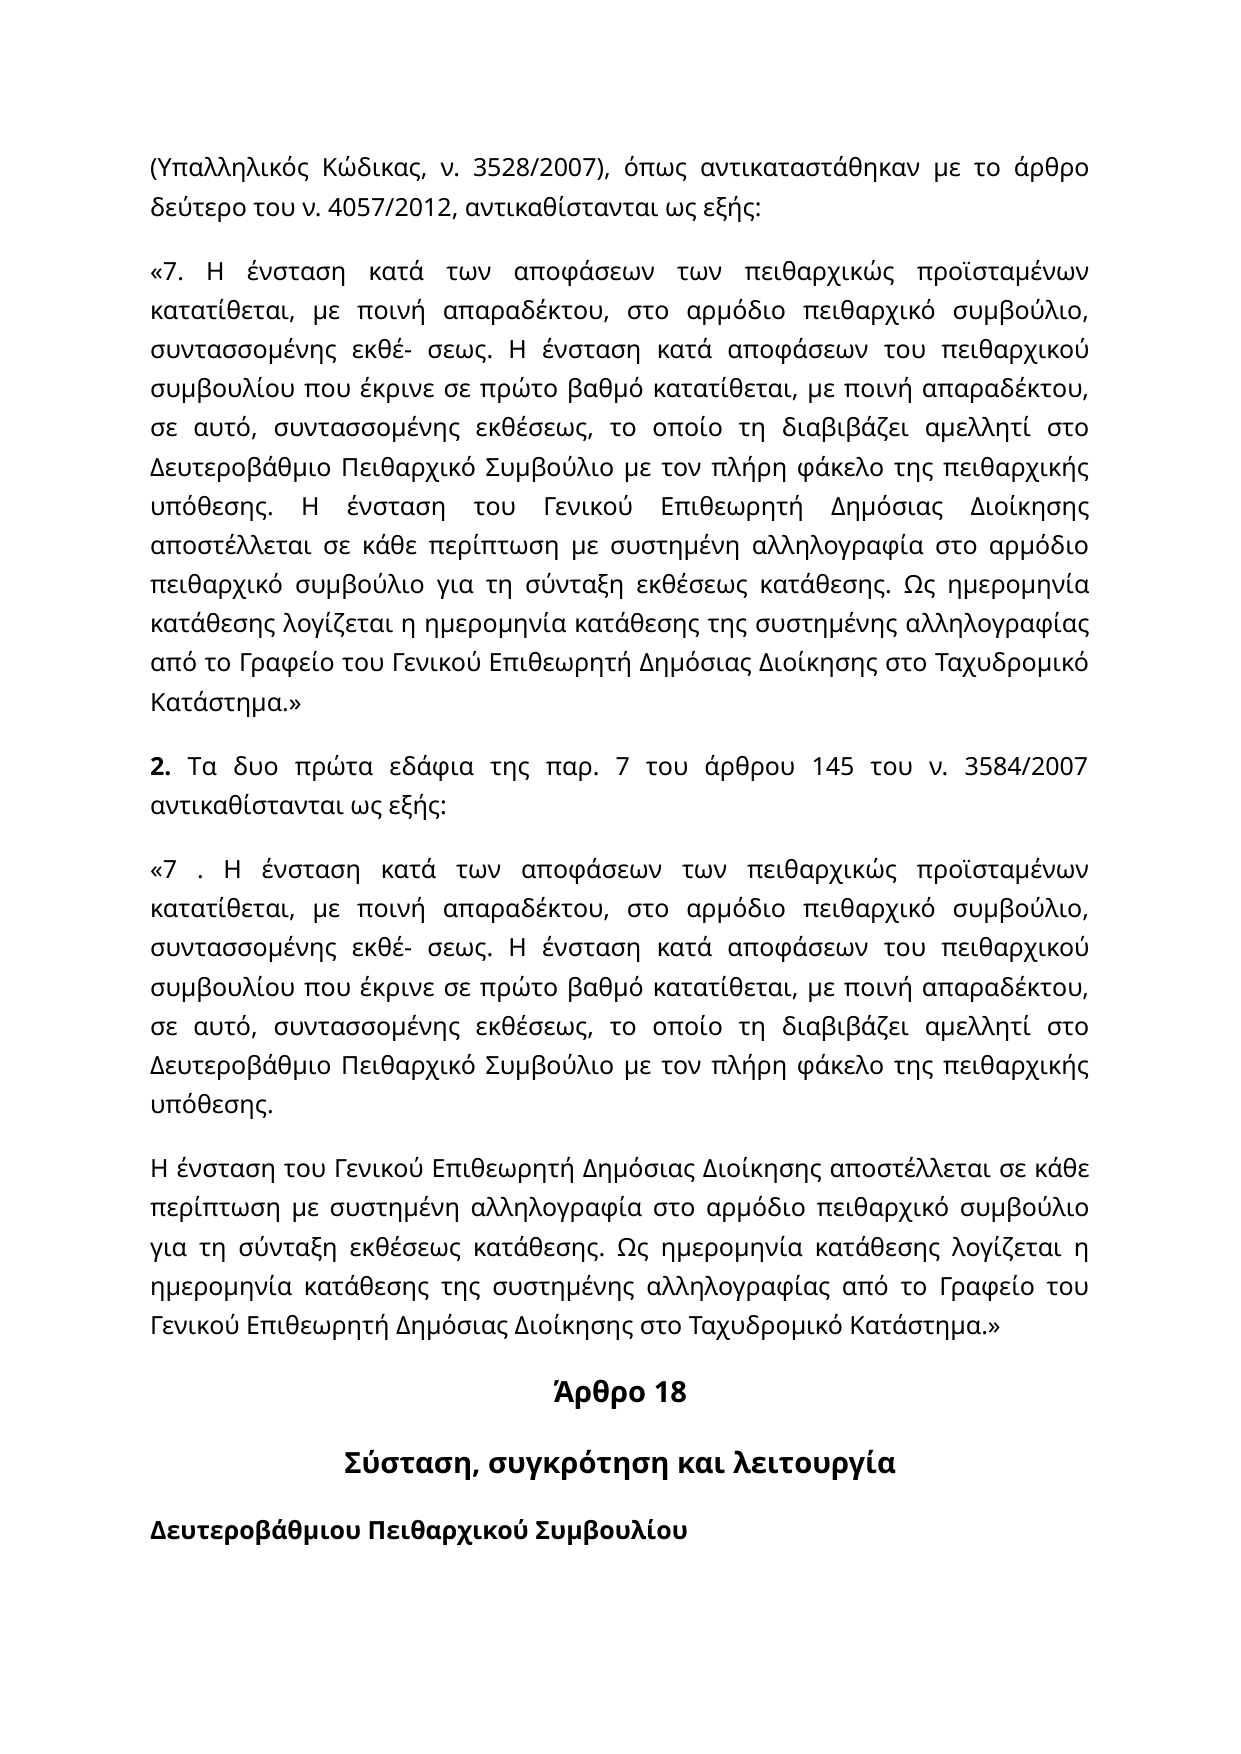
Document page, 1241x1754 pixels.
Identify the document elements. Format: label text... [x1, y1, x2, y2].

subtitle Άρθρο 18 [150, 1372, 1090, 1411]
text (Υπαλληλικός Κώδικας, ν. 3528/2007), όπως αντικαταστάθηκαν με το άρθρο δεύτερο του ν. 4057/2012, αντικαθίστανται ως εξής: [150, 150, 1090, 223]
text «7. Η ένσταση κατά των αποφάσεων των πειθαρχικώς προϊσταμένων κατατίθεται, με ποινή απαραδέκτου, στο αρμόδιο πειθαρχικό συμβούλιο, συντασσομένης εκθέ- σεως. Η ένσταση κατά αποφάσεων του πειθαρχικού συμβουλίου που έκρινε σε πρώτο βαθμό κατατίθεται, με ποινή απαραδέκτου, σε αυτό, συντασσομένης εκθέσεως, το οποίο τη διαβιβάζει αμελλητί στο Δευτεροβάθμιο Πειθαρχικό Συμβούλιο με τον πλήρη φάκελο της πειθαρχικής υπόθεσης. Η ένσταση του Γενικού Επιθεωρητή Δημόσιας Διοίκησης αποστέλλεται σε κάθε περίπτωση με συστημένη αλληλογραφία στο αρμόδιο πειθαρχικό συμβούλιο για τη σύνταξη εκθέσεως κατάθεσης. Ως ημερομηνία κατάθεσης λογίζεται η ημερομηνία κατάθεσης της συστημένης αλληλογραφίας από το Γραφείο του Γενικού Επιθεωρητή Δημόσιας Διοίκησης στο Ταχυδρομικό Κατάστημα.» [150, 253, 1090, 718]
text Δευτεροβάθμιου Πειθαρχικού Συμβουλίου [150, 1513, 1090, 1547]
text Η ένσταση του Γενικού Επιθεωρητή Δημόσιας Διοίκησης αποστέλλεται σε κάθε περίπτωση με συστημένη αλληλογραφία στο αρμόδιο πειθαρχικό συμβούλιο για τη σύνταξη εκθέσεως κατάθεσης. Ως ημερομηνία κατάθεσης λογίζεται η ημερομηνία κατάθεσης της συστημένης αλληλογραφίας από το Γραφείο του Γενικού Επιθεωρητή Δημόσιας Διοίκησης στο Ταχυδρομικό Κατάστημα.» [150, 1151, 1090, 1342]
text 2. Tα δυο πρώτα εδάφια της παρ. 7 του άρθρου 145 του ν. 3584/2007 αντικαθίστανται ως εξής: [150, 748, 1090, 822]
subtitle Σύσταση, συγκρότηση και λειτουργία [150, 1442, 1090, 1482]
text «7 . Η ένσταση κατά των αποφάσεων των πειθαρχικώς προϊσταμένων κατατίθεται, με ποινή απαραδέκτου, στο αρμόδιο πειθαρχικό συμβούλιο, συντασσομένης εκθέ- σεως. Η ένσταση κατά αποφάσεων του πειθαρχικού συμβουλίου που έκρινε σε πρώτο βαθμό κατατίθεται, με ποινή απαραδέκτου, σε αυτό, συντασσομένης εκθέσεως, το οποίο τη διαβιβάζει αμελλητί στο Δευτεροβάθμιο Πειθαρχικό Συμβούλιο με τον πλήρη φάκελο της πειθαρχικής υπόθεσης. [150, 852, 1090, 1121]
